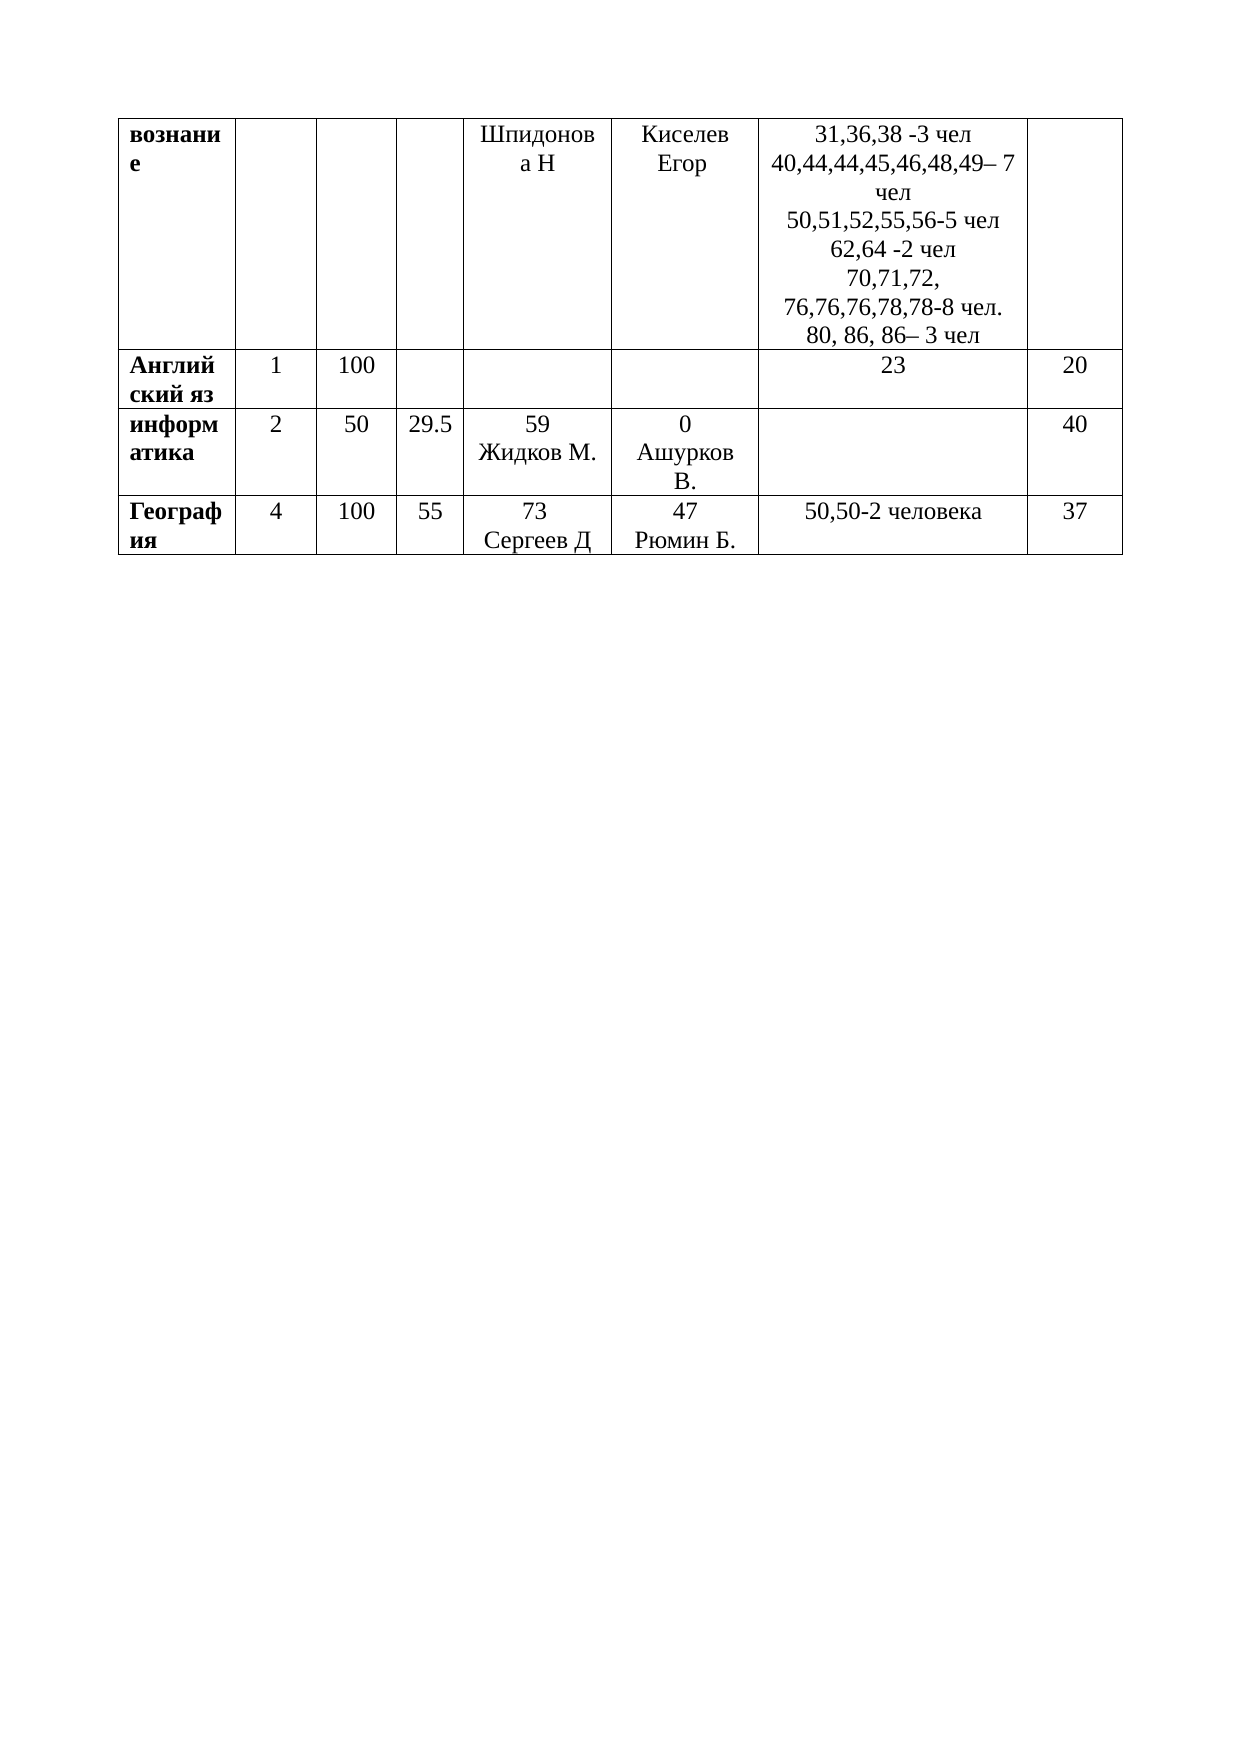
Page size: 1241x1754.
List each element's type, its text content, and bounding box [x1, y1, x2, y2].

table_cell 50 [317, 409, 396, 495]
table_cell 37 [1028, 496, 1122, 553]
table_cell 1 [236, 350, 316, 408]
table_cell 59 Жидков М. [464, 409, 611, 495]
table_cell [397, 119, 463, 349]
table_cell 50,50-2 человека [759, 496, 1027, 553]
table_cell 29.5 [397, 409, 463, 495]
table_cell Английский яз [119, 350, 235, 408]
table_cell 4 [236, 496, 316, 553]
table_cell 20 [1028, 350, 1122, 408]
table_cell [317, 119, 396, 349]
table_cell 100 [317, 496, 396, 553]
table_cell Шпидонова Н [464, 119, 611, 349]
table_cell 73 Сергеев Д [464, 496, 611, 553]
table_cell [759, 409, 1027, 495]
table_cell [1028, 119, 1122, 349]
table_cell информатика [119, 409, 235, 495]
table_cell 23 [759, 350, 1027, 408]
table_cell 2 [236, 409, 316, 495]
table_cell [397, 350, 463, 408]
table_cell 55 [397, 496, 463, 553]
table_cell [236, 119, 316, 349]
table_cell 31,36,38 -3 чел 40,44,44,45,46,48,49– 7 чел 50,51,52,55,56-5 чел 62,64 -2 чел 70,71,72, 76,76,76,78,78-8 чел. 80, 86, 86– 3 чел [759, 119, 1027, 349]
table_cell 47 Рюмин Б. [612, 496, 758, 553]
table_cell вознание [119, 119, 235, 349]
table_cell 0 Ашурков В. [612, 409, 758, 495]
table_cell [612, 350, 758, 408]
table_cell 100 [317, 350, 396, 408]
table_cell 40 [1028, 409, 1122, 495]
table_cell География [119, 496, 235, 553]
table_cell Киселев Егор [612, 119, 758, 349]
table_cell [464, 350, 611, 408]
